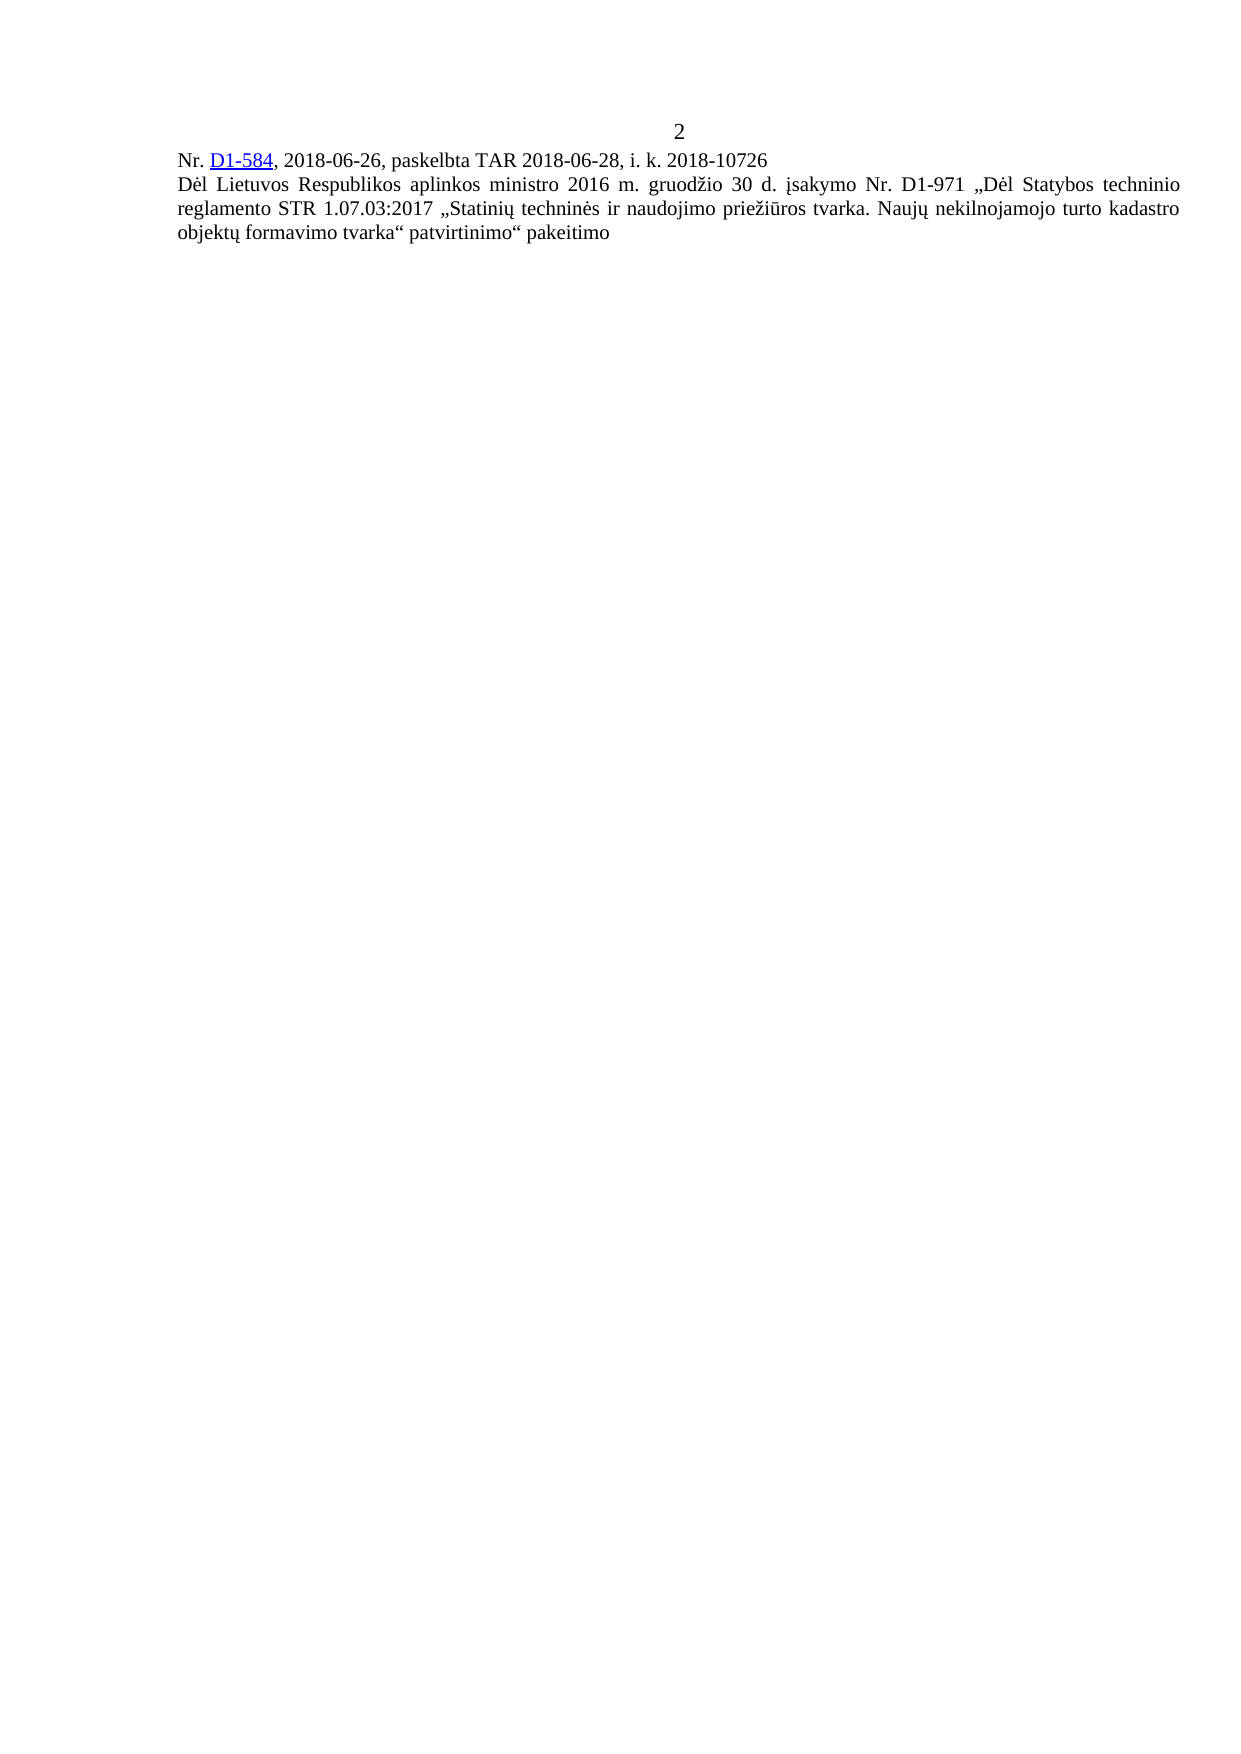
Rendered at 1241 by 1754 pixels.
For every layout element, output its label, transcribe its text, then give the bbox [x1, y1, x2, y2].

text Dėl Lietuvos Respublikos aplinkos ministro 2016 m. gruodžio 30 d. įsakymo Nr. D1-971 „Dėl Statybos techninio reglamento STR 1.07.03:2017 „Statinių techninės ir naudojimo priežiūros tvarka. Naujų nekilnojamojo turto kadastro objektų formavimo tvarka“ patvirtinimo“ pakeitimo [177, 172, 1181, 244]
text Nr. D1-584, 2018-06-26, paskelbta TAR 2018-06-28, i. k. 2018-10726 [177, 148, 1181, 172]
